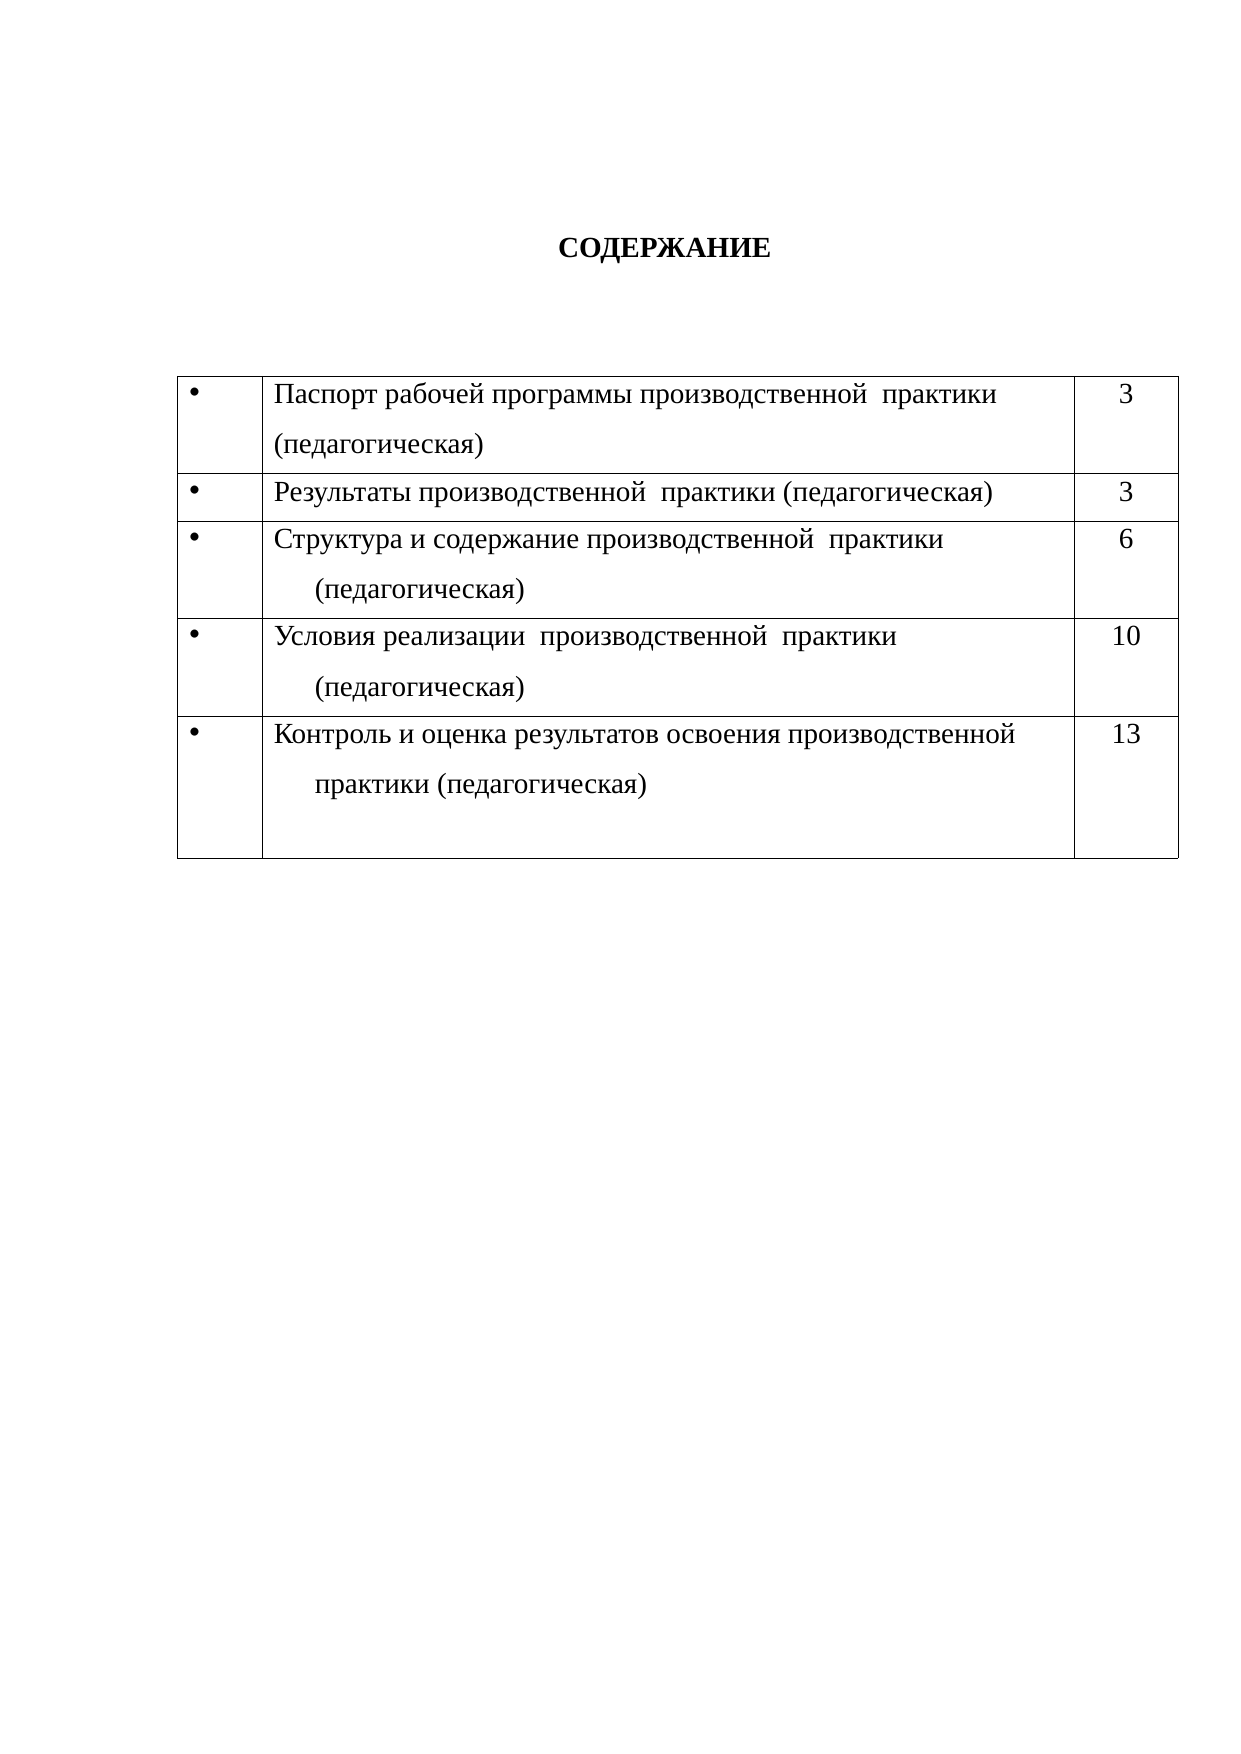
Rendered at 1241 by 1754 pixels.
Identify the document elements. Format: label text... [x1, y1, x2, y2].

table_cell [178, 717, 262, 858]
table_header 3 [1075, 377, 1178, 473]
table_cell Результаты производственной практики (педагогическая) [263, 474, 1074, 521]
table_cell [178, 474, 262, 521]
table_cell 10 [1075, 619, 1178, 716]
table_cell Структура и содержание производственной практики (педагогическая) [263, 522, 1074, 618]
table_header Паспорт рабочей программы производственной практики (педагогическая) [263, 377, 1074, 473]
table_cell Контроль и оценка результатов освоения производственной практики (педагогическая) [263, 717, 1074, 858]
table_cell [178, 619, 262, 716]
table_cell 13 [1075, 717, 1178, 858]
text СОДЕРЖАНИЕ [177, 230, 1152, 264]
table_cell 6 [1075, 522, 1178, 618]
table_header [178, 377, 262, 473]
table_cell [178, 522, 262, 618]
table_cell Условия реализации производственной практики (педагогическая) [263, 619, 1074, 716]
table_cell 3 [1075, 474, 1178, 521]
